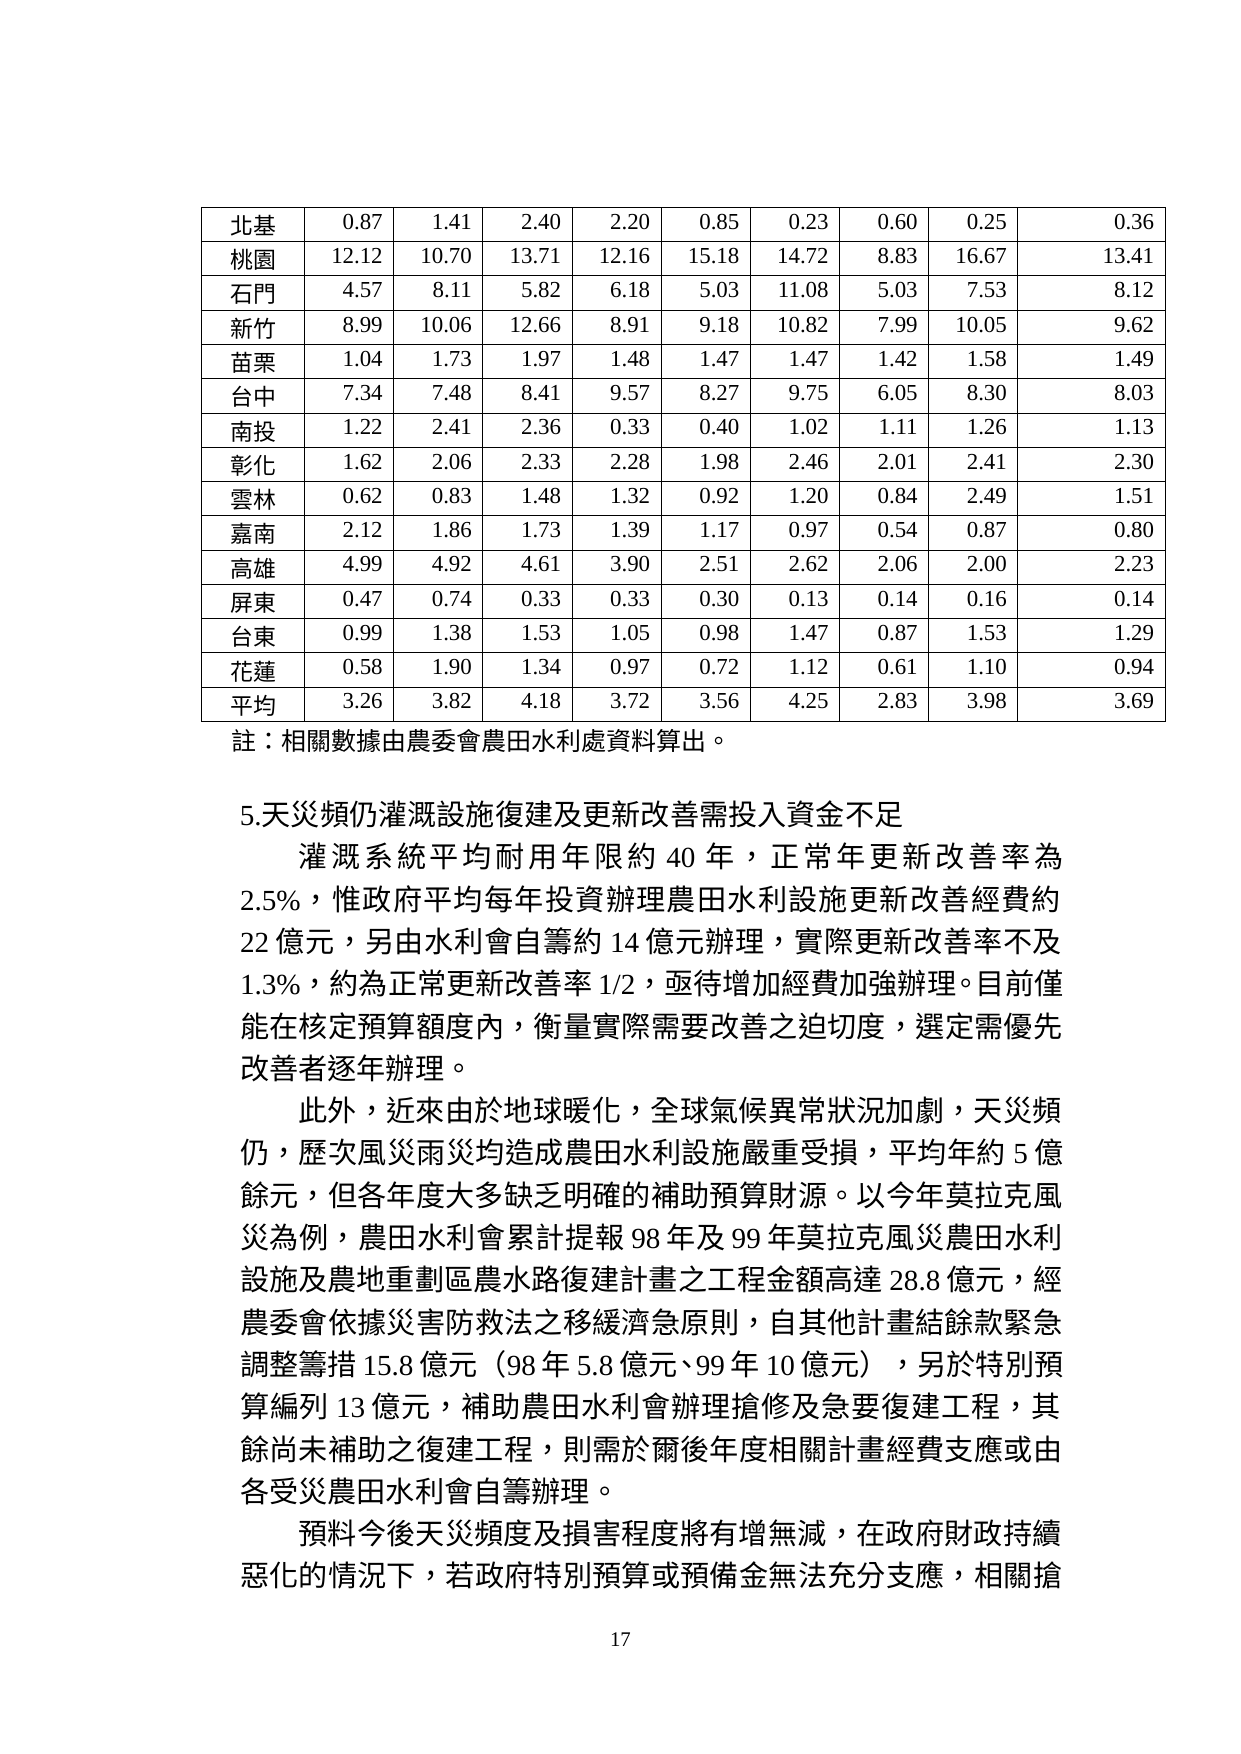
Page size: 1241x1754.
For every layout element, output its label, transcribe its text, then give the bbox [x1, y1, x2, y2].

table_cell 10.06 [394, 311, 482, 344]
table_cell 1.29 [1018, 619, 1165, 652]
table_cell 10.70 [394, 242, 482, 275]
table_cell 1.62 [305, 448, 393, 481]
table_cell 1.12 [751, 653, 839, 687]
table_cell 1.47 [662, 345, 750, 378]
text 註：相關數據由農委會農田水利處資料算出。 [177, 722, 1063, 758]
table_cell 6.05 [840, 379, 928, 412]
table_cell 8.12 [1018, 276, 1165, 309]
table_cell 平均 [202, 688, 304, 721]
table_cell 2.62 [751, 551, 839, 584]
table_cell 台中 [202, 379, 304, 412]
table_cell 北基 [202, 208, 304, 241]
table_cell 0.97 [573, 653, 661, 687]
table_cell 0.14 [1018, 585, 1165, 618]
table_cell 10.05 [929, 311, 1017, 344]
table_cell 2.40 [483, 208, 572, 241]
table_cell 1.39 [573, 516, 661, 549]
table_cell 1.34 [483, 653, 572, 687]
table_cell 16.67 [929, 242, 1017, 275]
table_cell 台東 [202, 619, 304, 652]
table_cell 6.18 [573, 276, 661, 309]
table_cell 2.00 [929, 551, 1017, 584]
table_cell 雲林 [202, 482, 304, 515]
table_cell 花蓮 [202, 653, 304, 687]
table_cell 15.18 [662, 242, 750, 275]
table_cell 13.41 [1018, 242, 1165, 275]
table_cell 0.54 [840, 516, 928, 549]
table_cell 南投 [202, 414, 304, 447]
table_cell 12.12 [305, 242, 393, 275]
table_cell 8.03 [1018, 379, 1165, 412]
table_cell 9.75 [751, 379, 839, 412]
table_cell 8.30 [929, 379, 1017, 412]
table_cell 1.47 [751, 619, 839, 652]
table_cell 高雄 [202, 551, 304, 584]
table_cell 8.41 [483, 379, 572, 412]
table_cell 桃園 [202, 242, 304, 275]
table_cell 0.99 [305, 619, 393, 652]
table_cell 1.32 [573, 482, 661, 515]
table_cell 3.26 [305, 688, 393, 721]
table_cell 0.92 [662, 482, 750, 515]
table_cell 5.03 [662, 276, 750, 309]
table_cell 1.11 [840, 414, 928, 447]
table_cell 5.03 [840, 276, 928, 309]
table_cell 10.82 [751, 311, 839, 344]
table_cell 石門 [202, 276, 304, 309]
table_cell 4.25 [751, 688, 839, 721]
table_cell 1.10 [929, 653, 1017, 687]
table_cell 0.14 [840, 585, 928, 618]
table_cell 2.28 [573, 448, 661, 481]
table_cell 2.01 [840, 448, 928, 481]
table_cell 1.05 [573, 619, 661, 652]
table_cell 1.41 [394, 208, 482, 241]
table_cell 2.33 [483, 448, 572, 481]
table_cell 2.06 [840, 551, 928, 584]
table_cell 1.26 [929, 414, 1017, 447]
table_cell 2.41 [394, 414, 482, 447]
table_cell 8.27 [662, 379, 750, 412]
table_cell 12.16 [573, 242, 661, 275]
table_cell 0.85 [662, 208, 750, 241]
table_cell 1.48 [573, 345, 661, 378]
table_cell 3.72 [573, 688, 661, 721]
table_cell 2.51 [662, 551, 750, 584]
table_cell 0.25 [929, 208, 1017, 241]
table_cell 0.33 [483, 585, 572, 618]
table_cell 1.98 [662, 448, 750, 481]
table_cell 2.49 [929, 482, 1017, 515]
table_cell 8.11 [394, 276, 482, 309]
table_cell 2.41 [929, 448, 1017, 481]
table_cell 3.82 [394, 688, 482, 721]
table_cell 1.17 [662, 516, 750, 549]
text 預料今後天災頻度及損害程度將有增無減，在政府財政持續惡化的情況下，若政府特別預算或預備金無法充分支應，相關搶 [240, 1511, 1063, 1595]
table_cell 0.94 [1018, 653, 1165, 687]
table_cell 0.87 [929, 516, 1017, 549]
table_cell 4.99 [305, 551, 393, 584]
table_cell 屏東 [202, 585, 304, 618]
table_cell 1.86 [394, 516, 482, 549]
table_cell 1.42 [840, 345, 928, 378]
table_cell 0.80 [1018, 516, 1165, 549]
table_cell 0.60 [840, 208, 928, 241]
table_cell 13.71 [483, 242, 572, 275]
table_cell 1.73 [483, 516, 572, 549]
table_cell 0.84 [840, 482, 928, 515]
table_cell 0.30 [662, 585, 750, 618]
table_cell 1.53 [483, 619, 572, 652]
table_cell 12.66 [483, 311, 572, 344]
table_cell 1.48 [483, 482, 572, 515]
table_cell 4.92 [394, 551, 482, 584]
table_cell 14.72 [751, 242, 839, 275]
table_cell 1.22 [305, 414, 393, 447]
table_cell 2.30 [1018, 448, 1165, 481]
table_cell 1.02 [751, 414, 839, 447]
text 5.天災頻仍灌溉設施復建及更新改善需投入資金不足 [177, 792, 1063, 834]
table_cell 0.23 [751, 208, 839, 241]
table_cell 11.08 [751, 276, 839, 309]
table_cell 7.53 [929, 276, 1017, 309]
table_cell 苗栗 [202, 345, 304, 378]
table_cell 1.53 [929, 619, 1017, 652]
table_cell 7.48 [394, 379, 482, 412]
table_cell 新竹 [202, 311, 304, 344]
table_cell 0.98 [662, 619, 750, 652]
table_cell 0.33 [573, 414, 661, 447]
table_cell 0.74 [394, 585, 482, 618]
table_cell 2.36 [483, 414, 572, 447]
table_cell 0.72 [662, 653, 750, 687]
table_cell 8.99 [305, 311, 393, 344]
table_cell 0.33 [573, 585, 661, 618]
table_cell 0.47 [305, 585, 393, 618]
text 灌溉系統平均耐用年限約40年，正常年更新改善率為2.5%，惟政府平均每年投資辦理農田水利設施更新改善經費約22億元，另由水利會自籌約14億元辦理，實際更新改善率不及1.3%，約為正常更新改善率1/2，亟待增加經費加強辦理。目前僅能在核定預算額度內，衡量實際需要改善之迫切度，選定需優先改善者逐年辦理。 [240, 834, 1063, 1088]
table_cell 1.13 [1018, 414, 1165, 447]
table_cell 彰化 [202, 448, 304, 481]
table_cell 1.90 [394, 653, 482, 687]
table_cell 9.62 [1018, 311, 1165, 344]
table_cell 8.83 [840, 242, 928, 275]
table_cell 2.06 [394, 448, 482, 481]
table_cell 9.57 [573, 379, 661, 412]
table_cell 0.87 [840, 619, 928, 652]
table_cell 0.40 [662, 414, 750, 447]
table_cell 1.20 [751, 482, 839, 515]
table_cell 8.91 [573, 311, 661, 344]
table_cell 1.58 [929, 345, 1017, 378]
table_cell 0.16 [929, 585, 1017, 618]
table_cell 4.57 [305, 276, 393, 309]
table_cell 0.36 [1018, 208, 1165, 241]
table_cell 3.69 [1018, 688, 1165, 721]
table_cell 4.18 [483, 688, 572, 721]
table_cell 7.34 [305, 379, 393, 412]
table_cell 1.97 [483, 345, 572, 378]
table_cell 0.61 [840, 653, 928, 687]
table_cell 0.13 [751, 585, 839, 618]
table_cell 0.83 [394, 482, 482, 515]
table_cell 1.73 [394, 345, 482, 378]
table_cell 2.20 [573, 208, 661, 241]
table_cell 1.04 [305, 345, 393, 378]
table_cell 2.23 [1018, 551, 1165, 584]
table_cell 1.47 [751, 345, 839, 378]
table_cell 9.18 [662, 311, 750, 344]
table_cell 1.51 [1018, 482, 1165, 515]
table_cell 嘉南 [202, 516, 304, 549]
table_cell 3.56 [662, 688, 750, 721]
table_cell 7.99 [840, 311, 928, 344]
table_cell 4.61 [483, 551, 572, 584]
table_cell 3.90 [573, 551, 661, 584]
table_cell 2.83 [840, 688, 928, 721]
table_cell 0.62 [305, 482, 393, 515]
table_cell 1.49 [1018, 345, 1165, 378]
table_cell 2.46 [751, 448, 839, 481]
table_cell 5.82 [483, 276, 572, 309]
text 此外，近來由於地球暖化，全球氣候異常狀況加劇，天災頻仍，歷次風災雨災均造成農田水利設施嚴重受損，平均年約5億餘元，但各年度大多缺乏明確的補助預算財源。以今年莫拉克風災為例，農田水利會累計提報98年及99年莫拉克風災農田水利設施及農地重劃區農水路復建計畫之工程金額高達28.8億元，經農委會依據災害防救法之移緩濟急原則，自其他計畫結餘款緊急調整籌措15.8億元（98年5.8億元、99年10億元），另於特別預算編列13億元，補助農田水利會辦理搶修及急要復建工程，其餘尚未補助之復建工程，則需於爾後年度相關計畫經費支應或由各受災農田水利會自籌辦理。 [240, 1088, 1063, 1511]
table_cell 2.12 [305, 516, 393, 549]
table_cell 3.98 [929, 688, 1017, 721]
table_cell 0.87 [305, 208, 393, 241]
table_cell 0.97 [751, 516, 839, 549]
table_cell 0.58 [305, 653, 393, 687]
table_cell 1.38 [394, 619, 482, 652]
